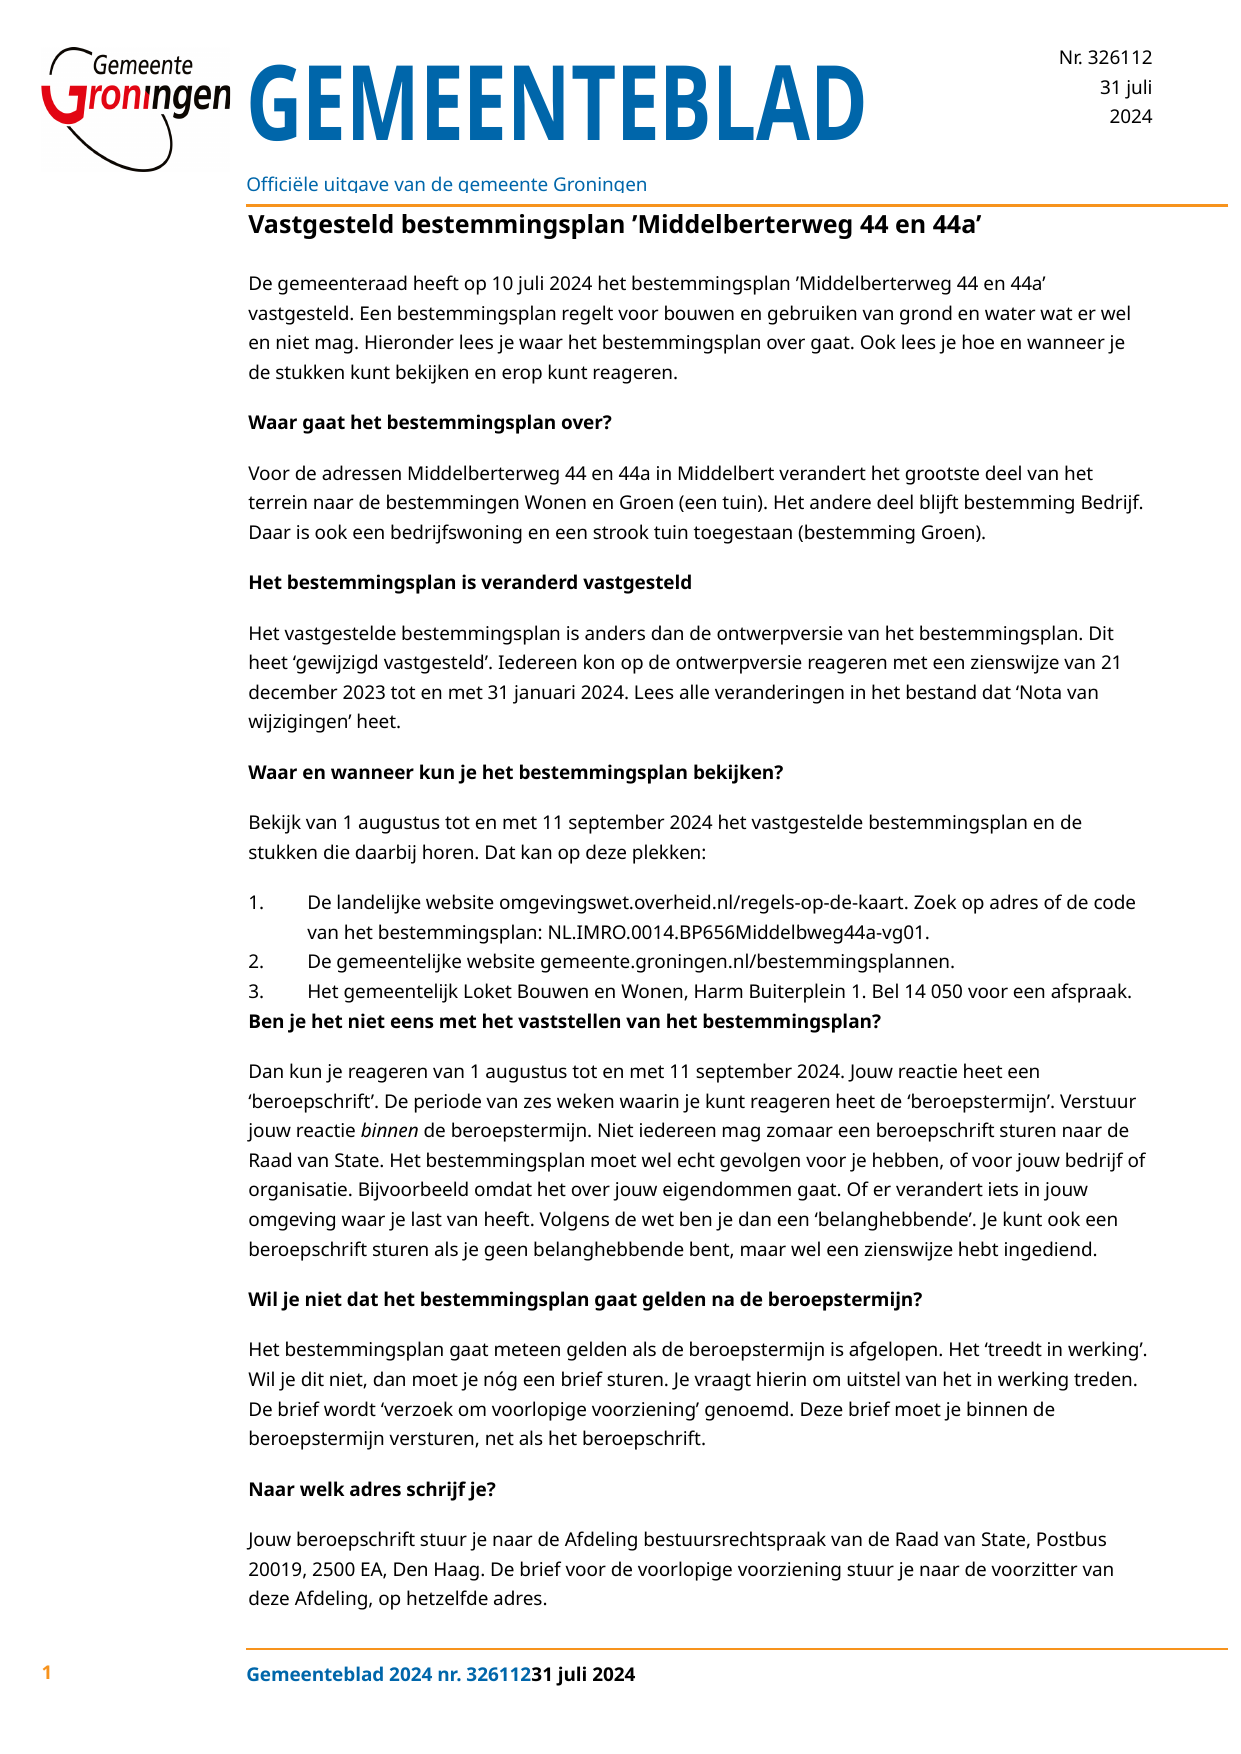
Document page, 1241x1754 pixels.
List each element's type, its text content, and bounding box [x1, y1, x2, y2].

text Vastgesteld bestemmingsplan ’Middelberterweg 44 en 44a’ [248, 207, 1152, 241]
text Het bestemmingsplan gaat meteen gelden als de beroepstermijn is afgelopen. Het ‘treedt in werking’. Wil je dit niet, dan moet je nóg een brief sturen. Je vraagt hierin om uitstel van het in werking treden. De brief wordt ‘verzoek om voorlopige voorziening’ genoemd. Deze brief moet je binnen de beroepstermijn versturen, net als het beroepschrift. [248, 1337, 1152, 1451]
text Voor de adressen Middelberterweg 44 en 44a in Middelbert verandert het grootste deel van het terrein naar de bestemmingen Wonen en Groen (een tuin). Het andere deel blijft bestemming Bedrijf. Daar is ook een bedrijfswoning en een strook tuin toegestaan (bestemming Groen). [248, 460, 1152, 545]
picture [41, 47, 231, 172]
text Waar gaat het bestemmingsplan over? [248, 409, 1152, 435]
text De gemeenteraad heeft op 10 juli 2024 het bestemmingsplan ’Middelberterweg 44 en 44a’ vastgesteld. Een bestemmingsplan regelt voor bouwen en gebruiken van grond en water wat er wel en niet mag. Hieronder lees je waar het bestemmingsplan over gaat. Ook lees je hoe en wanneer je de stukken kunt bekijken en erop kunt reageren. [248, 270, 1152, 385]
text Dan kun je reageren van 1 augustus tot en met 11 september 2024. Jouw reactie heet een ‘beroepschrift’. De periode van zes weken waarin je kunt reageren heet de ‘beroepstermijn’. Verstuur jouw reactie binnen de beroepstermijn. Niet iedereen mag zomaar een beroepschrift sturen naar de Raad van State. Het bestemmingsplan moet wel echt gevolgen voor je hebben, of voor jouw bedrijf of organisatie. Bijvoorbeeld omdat het over jouw eigendommen gaat. Of er verandert iets in jouw omgeving waar je last van heeft. Volgens de wet ben je dan een ‘belanghebbende’. Je kunt ook een beroepschrift sturen als je geen belanghebbende bent, maar wel een zienswijze hebt ingediend. [248, 1058, 1152, 1261]
text Ben je het niet eens met het vaststellen van het bestemmingsplan? [248, 1008, 1152, 1033]
list De landelijke website omgevingswet.overheid.nl/regels-op-de-kaart. Zoek op adres of de code van het bestemmingsplan: NL.IMRO.0014.BP656Middelbweg44a-vg01. [248, 889, 1152, 945]
list De gemeentelijke website gemeente.groningen.nl/bestemmingsplannen. [248, 949, 1152, 974]
text Bekijk van 1 augustus tot en met 11 september 2024 het vastgestelde bestemmingsplan en de stukken die daarbij horen. Dat kan op deze plekken: [248, 809, 1152, 865]
text Het vastgestelde bestemmingsplan is anders dan de ontwerpversie van het bestemmingsplan. Dit heet ‘gewijzigd vastgesteld’. Iedereen kon op de ontwerpversie reageren met een zienswijze van 21 december 2023 tot en met 31 januari 2024. Lees alle veranderingen in het bestand dat ‘Nota van wijzigingen’ heet. [248, 620, 1152, 734]
text Jouw beroepschrift stuur je naar de Afdeling bestuursrechtspraak van de Raad van State, Postbus 20019, 2500 EA, Den Haag. De brief voor de voorlopige voorziening stuur je naar de voorzitter van deze Afdeling, op hetzelfde adres. [248, 1526, 1152, 1611]
text Waar en wanneer kun je het bestemmingsplan bekijken? [248, 759, 1152, 785]
text Het bestemmingsplan is veranderd vastgesteld [248, 569, 1152, 595]
text Naar welk adres schrijf je? [248, 1476, 1152, 1501]
list Het gemeentelijk Loket Bouwen en Wonen, Harm Buiterplein 1. Bel 14 050 voor een afspraak. [248, 978, 1152, 1004]
text Wil je niet dat het bestemmingsplan gaat gelden na de beroepstermijn? [248, 1286, 1152, 1312]
